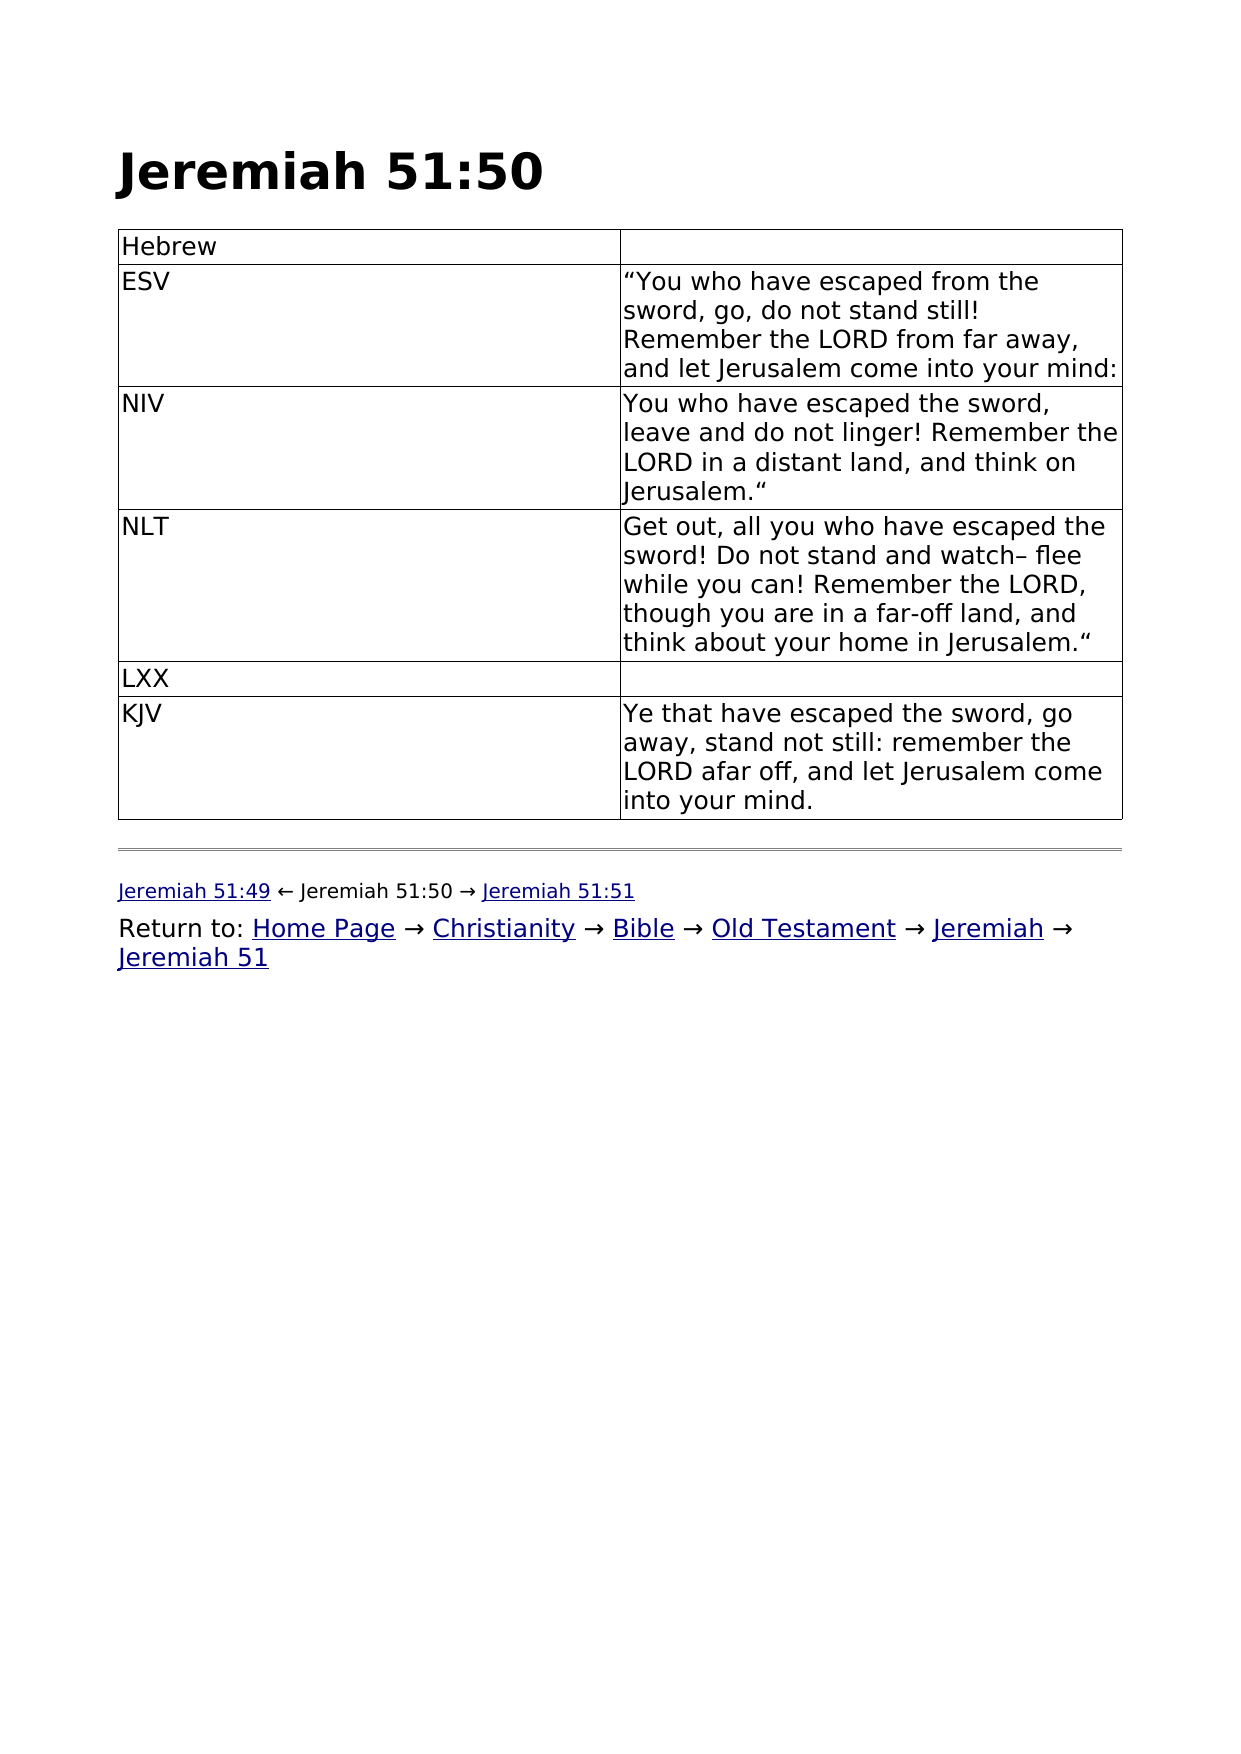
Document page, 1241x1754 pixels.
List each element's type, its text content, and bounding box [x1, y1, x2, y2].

table_header [621, 230, 1122, 264]
table_cell [621, 662, 1122, 696]
table_cell KJV [119, 697, 620, 818]
table_cell Get out, all you who have escaped the sword! Do not stand and watch– flee while you can! Remember the LORD, though you are in a far-off land, and think about your home in Jerusalem.“ [621, 510, 1122, 661]
table_header Hebrew [119, 230, 620, 264]
table_cell Ye that have escaped the sword, go away, stand not still: remember the LORD afar off, and let Jerusalem come into your mind. [621, 697, 1122, 818]
table_cell NIV [119, 387, 620, 509]
subtitle Jeremiah 51:50 [118, 143, 1122, 201]
text Jeremiah 51:49 ← Jeremiah 51:50 → Jeremiah 51:51 [118, 880, 1122, 914]
table_cell “You who have escaped from the sword, go, do not stand still! Remember the LORD from far away, and let Jerusalem come into your mind: [621, 265, 1122, 386]
text Return to: Home Page → Christianity → Bible → Old Testament → Jeremiah → Jeremiah 51 [118, 914, 1122, 972]
table_cell ESV [119, 265, 620, 386]
table_cell You who have escaped the sword, leave and do not linger! Remember the LORD in a distant land, and think on Jerusalem.“ [621, 387, 1122, 509]
table_cell NLT [119, 510, 620, 661]
table_cell LXX [119, 662, 620, 696]
